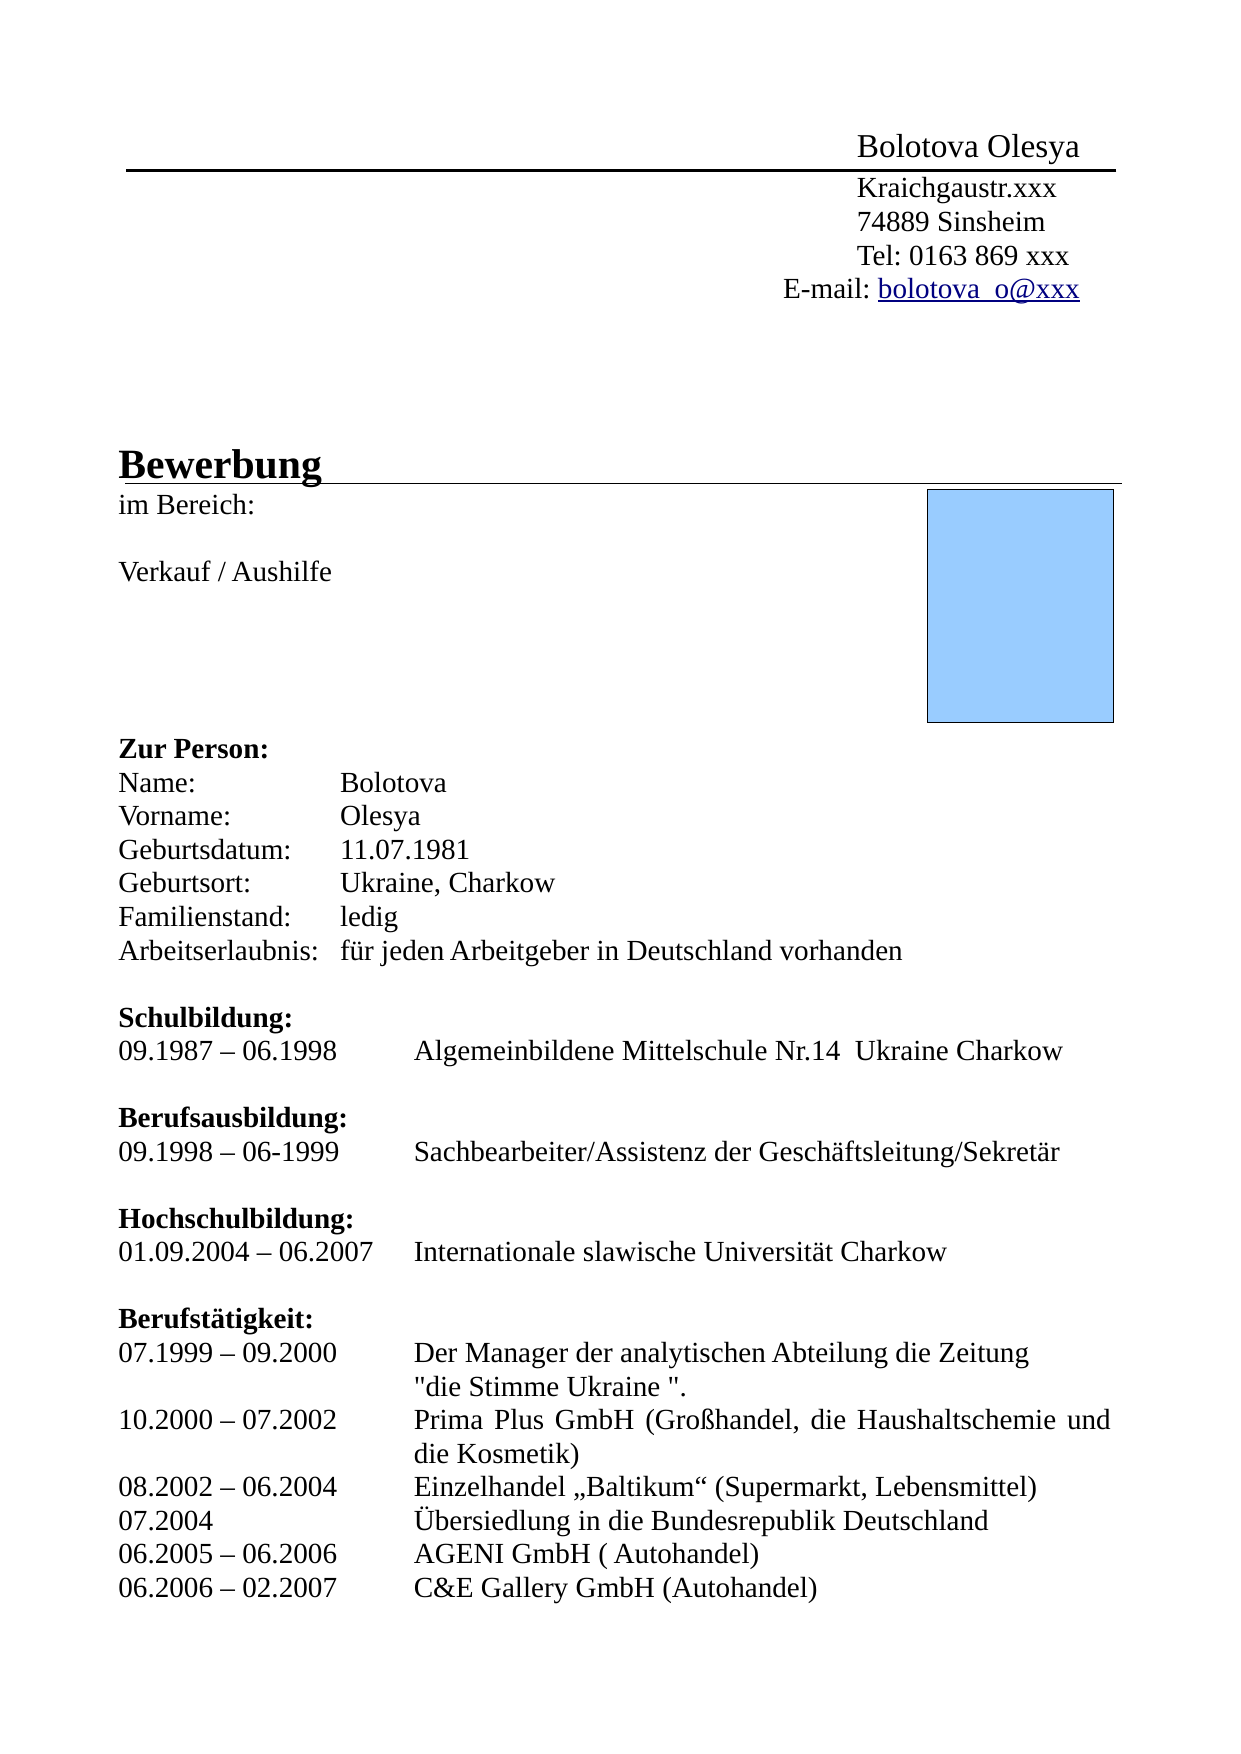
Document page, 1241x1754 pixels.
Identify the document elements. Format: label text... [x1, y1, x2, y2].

text Geburtsort: Ukraine, Charkow [118, 866, 1122, 899]
text Bolotova Olesya [118, 118, 1122, 166]
text Schulbildung: [118, 1000, 1122, 1033]
text 01.09.2004 – 06.2007 Internationale slawische Universität Charkow [118, 1234, 1122, 1268]
text 06.2005 – 06.2006 AGENI GmbH ( Autohandel) [118, 1536, 1122, 1570]
text E-mail: bolotova_o@xxx [118, 271, 1122, 305]
text 08.2002 – 06.2004 Einzelhandel „Baltikum“ (Supermarkt, Lebensmittel) [118, 1469, 1122, 1503]
text 07.2004 Übersiedlung in die Bundesrepublik Deutschland [118, 1503, 1122, 1536]
text 74889 Sinsheim [118, 204, 1122, 238]
text Berufsausbildung: [118, 1100, 1122, 1134]
text Geburtsdatum: 11.07.1981 [118, 832, 1122, 866]
text Hochschulbildung: [118, 1201, 1122, 1234]
text 09.1998 – 06-1999 Sachbearbeiter/Assistenz der Geschäftsleitung/Sekretär [118, 1134, 1122, 1167]
text im Bereich: [118, 487, 1122, 521]
text 10.2000 – 07.2002 Prima Plus GmbH (Großhandel, die Haushaltschemie und die Kosmetik) [118, 1402, 1122, 1469]
text 07.1999 – 09.2000 Der Manager der analytischen Abteilung die Zeitung [118, 1335, 1122, 1369]
text Zur Person: [118, 731, 1122, 765]
text Name: Bolotova [118, 765, 1122, 798]
text Arbeitserlaubnis: für jeden Arbeitgeber in Deutschland vorhanden [118, 933, 1122, 966]
text Verkauf / Aushilfe [118, 554, 927, 588]
text 09.1987 – 06.1998 Algemeinbildene Mittelschule Nr.14 Ukraine Charkow [118, 1033, 1122, 1067]
text "die Stimme Ukraine ". [118, 1369, 1122, 1402]
text Vorname: Olesya [118, 798, 1122, 832]
text Bewerbung [118, 439, 1122, 487]
text 06.2006 – 02.2007 C&E Gallery GmbH (Autohandel) [118, 1570, 1122, 1603]
text Berufstätigkeit: [118, 1302, 1122, 1335]
text Familienstand: ledig [118, 899, 1122, 933]
text Kraichgaustr.xxx [118, 166, 1122, 204]
text Tel: 0163 869 xxx [118, 238, 1122, 271]
